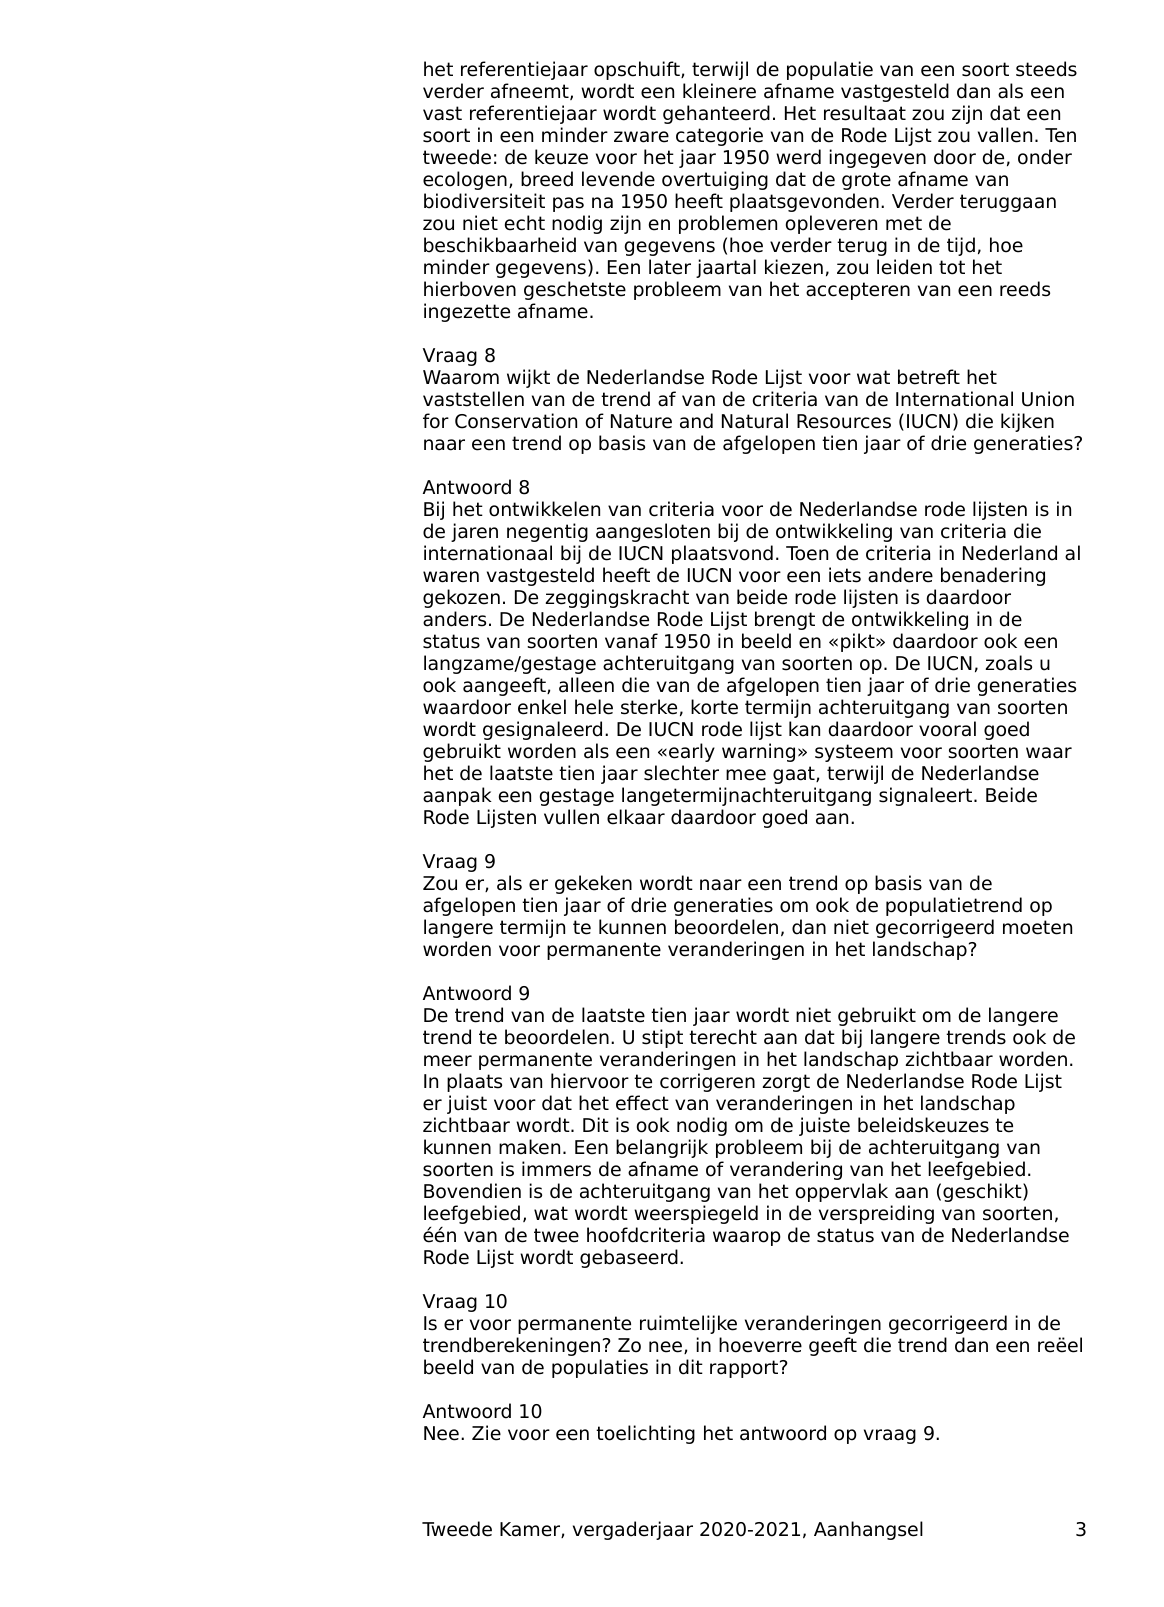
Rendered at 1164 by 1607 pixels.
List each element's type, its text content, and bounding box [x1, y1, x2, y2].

text Vraag 10 [422, 1291, 1087, 1313]
text Is er voor permanente ruimtelijke veranderingen gecorrigeerd in de trendberekeningen? Zo nee, in hoeverre geeft die trend dan een reëel beeld van de populaties in dit rapport? [422, 1313, 1087, 1379]
text Zou er, als er gekeken wordt naar een trend op basis van de afgelopen tien jaar of drie generaties om ook de populatietrend op langere termijn te kunnen beoordelen, dan niet gecorrigeerd moeten worden voor permanente veranderingen in het landschap? [422, 873, 1087, 961]
text Antwoord 9 [422, 983, 1087, 1005]
text Vraag 9 [422, 851, 1087, 873]
text De trend van de laatste tien jaar wordt niet gebruikt om de langere trend te beoordelen. U stipt terecht aan dat bij langere trends ook de meer permanente veranderingen in het landschap zichtbaar worden. In plaats van hiervoor te corrigeren zorgt de Nederlandse Rode Lijst er juist voor dat het effect van veranderingen in het landschap zichtbaar wordt. Dit is ook nodig om de juiste beleidskeuzes te kunnen maken. Een belangrijk probleem bij de achteruitgang van soorten is immers de afname of verandering van het leefgebied. Bovendien is de achteruitgang van het oppervlak aan (geschikt) leefgebied, wat wordt weerspiegeld in de verspreiding van soorten, één van de twee hoofdcriteria waarop de status van de Nederlandse Rode Lijst wordt gebaseerd. [422, 1005, 1087, 1269]
text Vraag 8 [422, 345, 1087, 367]
text Waarom wijkt de Nederlandse Rode Lijst voor wat betreft het vaststellen van de trend af van de criteria van de International Union for Conservation of Nature and Natural Resources (IUCN) die kijken naar een trend op basis van de afgelopen tien jaar of drie generaties? [422, 367, 1087, 455]
text het referentiejaar opschuift, terwijl de populatie van een soort steeds verder afneemt, wordt een kleinere afname vastgesteld dan als een vast referentiejaar wordt gehanteerd. Het resultaat zou zijn dat een soort in een minder zware categorie van de Rode Lijst zou vallen. Ten tweede: de keuze voor het jaar 1950 werd ingegeven door de, onder ecologen, breed levende overtuiging dat de grote afname van biodiversiteit pas na 1950 heeft plaatsgevonden. Verder teruggaan zou niet echt nodig zijn en problemen opleveren met de beschikbaarheid van gegevens (hoe verder terug in de tijd, hoe minder gegevens). Een later jaartal kiezen, zou leiden tot het hierboven geschetste probleem van het accepteren van een reeds ingezette afname. [422, 59, 1087, 323]
text Antwoord 8 [422, 477, 1087, 499]
text Antwoord 10 [422, 1401, 1087, 1423]
text Nee. Zie voor een toelichting het antwoord op vraag 9. [422, 1423, 1087, 1445]
text Bij het ontwikkelen van criteria voor de Nederlandse rode lijsten is in de jaren negentig aangesloten bij de ontwikkeling van criteria die internationaal bij de IUCN plaatsvond. Toen de criteria in Nederland al waren vastgesteld heeft de IUCN voor een iets andere benadering gekozen. De zeggingskracht van beide rode lijsten is daardoor anders. De Nederlandse Rode Lijst brengt de ontwikkeling in de status van soorten vanaf 1950 in beeld en «pikt» daardoor ook een langzame/gestage achteruitgang van soorten op. De IUCN, zoals u ook aangeeft, alleen die van de afgelopen tien jaar of drie generaties waardoor enkel hele sterke, korte termijn achteruitgang van soorten wordt gesignaleerd. De IUCN rode lijst kan daardoor vooral goed gebruikt worden als een «early warning» systeem voor soorten waar het de laatste tien jaar slechter mee gaat, terwijl de Nederlandse aanpak een gestage langetermijnachteruitgang signaleert. Beide Rode Lijsten vullen elkaar daardoor goed aan. [422, 499, 1087, 829]
